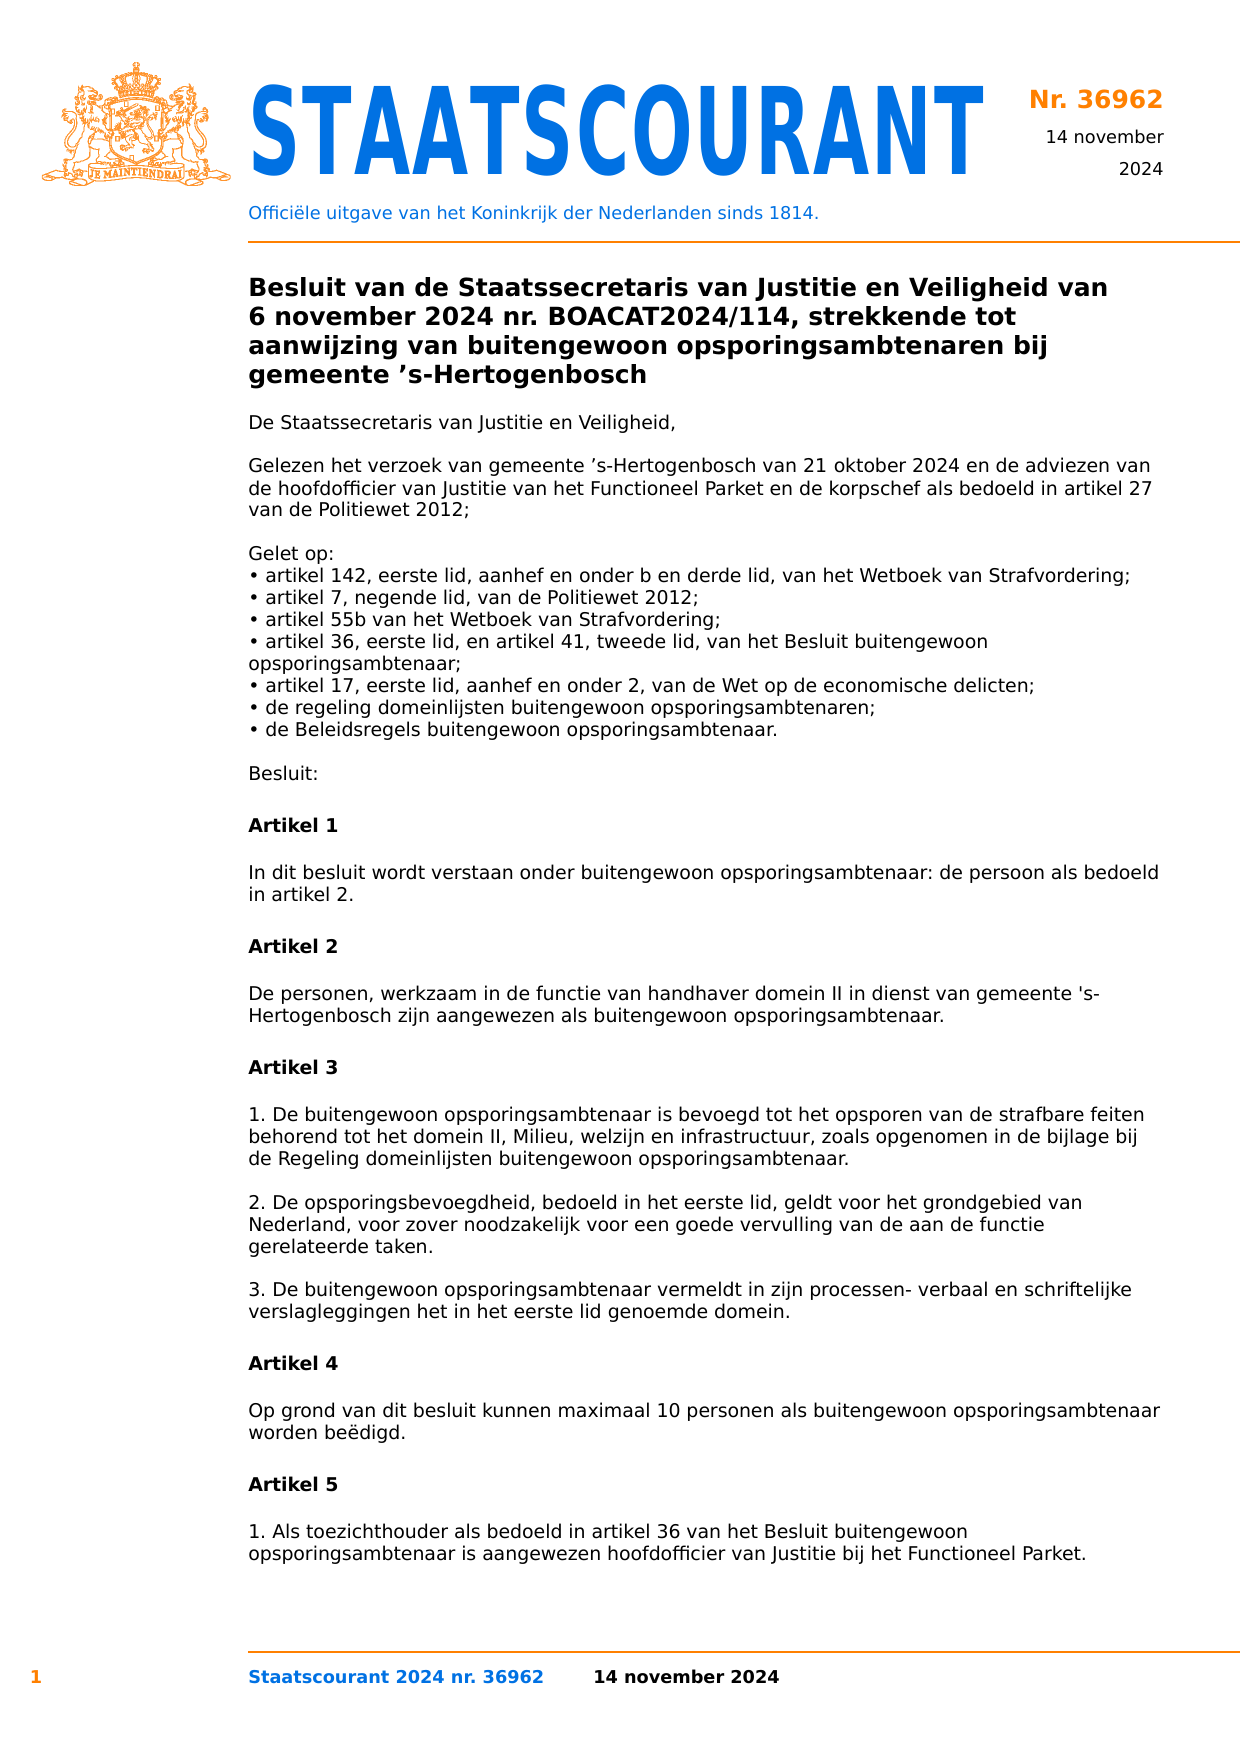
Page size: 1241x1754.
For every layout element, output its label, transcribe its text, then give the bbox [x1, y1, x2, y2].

text 1. De buitengewoon opsporingsambtenaar is bevoegd tot het opsporen van de strafbare feiten behorend tot het domein II, Milieu, welzijn en infrastructuur, zoals opgenomen in de bijlage bij de Regeling domeinlijsten buitengewoon opsporingsambtenaar. [248, 1104, 1163, 1170]
text • artikel 142, eerste lid, aanhef en onder b en derde lid, van het Wetboek van Strafvordering; [248, 565, 1163, 587]
table_header Nr. 36962 [998, 62, 1240, 121]
text Gelet op: [248, 543, 1163, 565]
text • artikel 7, negende lid, van de Politiewet 2012; [248, 587, 1163, 609]
subtitle Artikel 4 [248, 1353, 1163, 1375]
text Besluit: [248, 763, 1163, 785]
table_cell Officiële uitgave van het Koninkrijk der Nederlanden sinds 1814. [248, 203, 1240, 241]
text • artikel 55b van het Wetboek van Strafvordering; [248, 609, 1163, 631]
subtitle Besluit van de Staatssecretaris van Justitie en Veiligheid van 6 november 2024 nr. BOACAT2024/114, strekkende tot aanwijzing van buitengewoon opsporingsambtenaren bij gemeente ’s-Hertogenbosch [248, 273, 1163, 390]
text 2. De opsporingsbevoegdheid, bedoeld in het eerste lid, geldt voor het grondgebied van Nederland, voor zover noodzakelijk voor een goede vervulling van de aan de functie gerelateerde taken. [248, 1192, 1163, 1257]
text 1. Als toezichthouder als bedoeld in artikel 36 van het Besluit buitengewoon opsporingsambtenaar is aangewezen hoofdofficier van Justitie bij het Functioneel Parket. [248, 1521, 1163, 1565]
text 3. De buitengewoon opsporingsambtenaar vermeldt in zijn processen- verbaal en schriftelijke verslagleggingen het in het eerste lid genoemde domein. [248, 1279, 1163, 1323]
subtitle Artikel 5 [248, 1474, 1163, 1496]
picture [41, 62, 231, 186]
text • artikel 17, eerste lid, aanhef en onder 2, van de Wet op de economische delicten; [248, 675, 1163, 697]
text • de Beleidsregels buitengewoon opsporingsambtenaar. [248, 719, 1163, 741]
text De Staatssecretaris van Justitie en Veiligheid, [248, 412, 1163, 433]
text • artikel 36, eerste lid, en artikel 41, tweede lid, van het Besluit buitengewoon opsporingsambtenaar; [248, 631, 1163, 675]
text Gelezen het verzoek van gemeente ’s-Hertogenbosch van 21 oktober 2024 en de adviezen van de hoofdofficier van Justitie van het Functioneel Parket en de korpschef als bedoeld in artikel 27 van de Politiewet 2012; [248, 455, 1163, 521]
text Op grond van dit besluit kunnen maximaal 10 personen als buitengewoon opsporingsambtenaar worden beëdigd. [248, 1400, 1163, 1444]
table_cell 14 november [998, 121, 1240, 153]
table_header [25, 62, 248, 241]
subtitle Artikel 2 [248, 936, 1163, 958]
table_cell 2024 [998, 153, 1240, 203]
subtitle Artikel 1 [248, 815, 1163, 837]
subtitle Artikel 3 [248, 1057, 1163, 1079]
table_header STAATSCOURANT [248, 62, 998, 203]
text • de regeling domeinlijsten buitengewoon opsporingsambtenaren; [248, 697, 1163, 719]
text De personen, werkzaam in de functie van handhaver domein II in dienst van gemeente 's-Hertogenbosch zijn aangewezen als buitengewoon opsporingsambtenaar. [248, 983, 1163, 1027]
text In dit besluit wordt verstaan onder buitengewoon opsporingsambtenaar: de persoon als bedoeld in artikel 2. [248, 862, 1163, 906]
